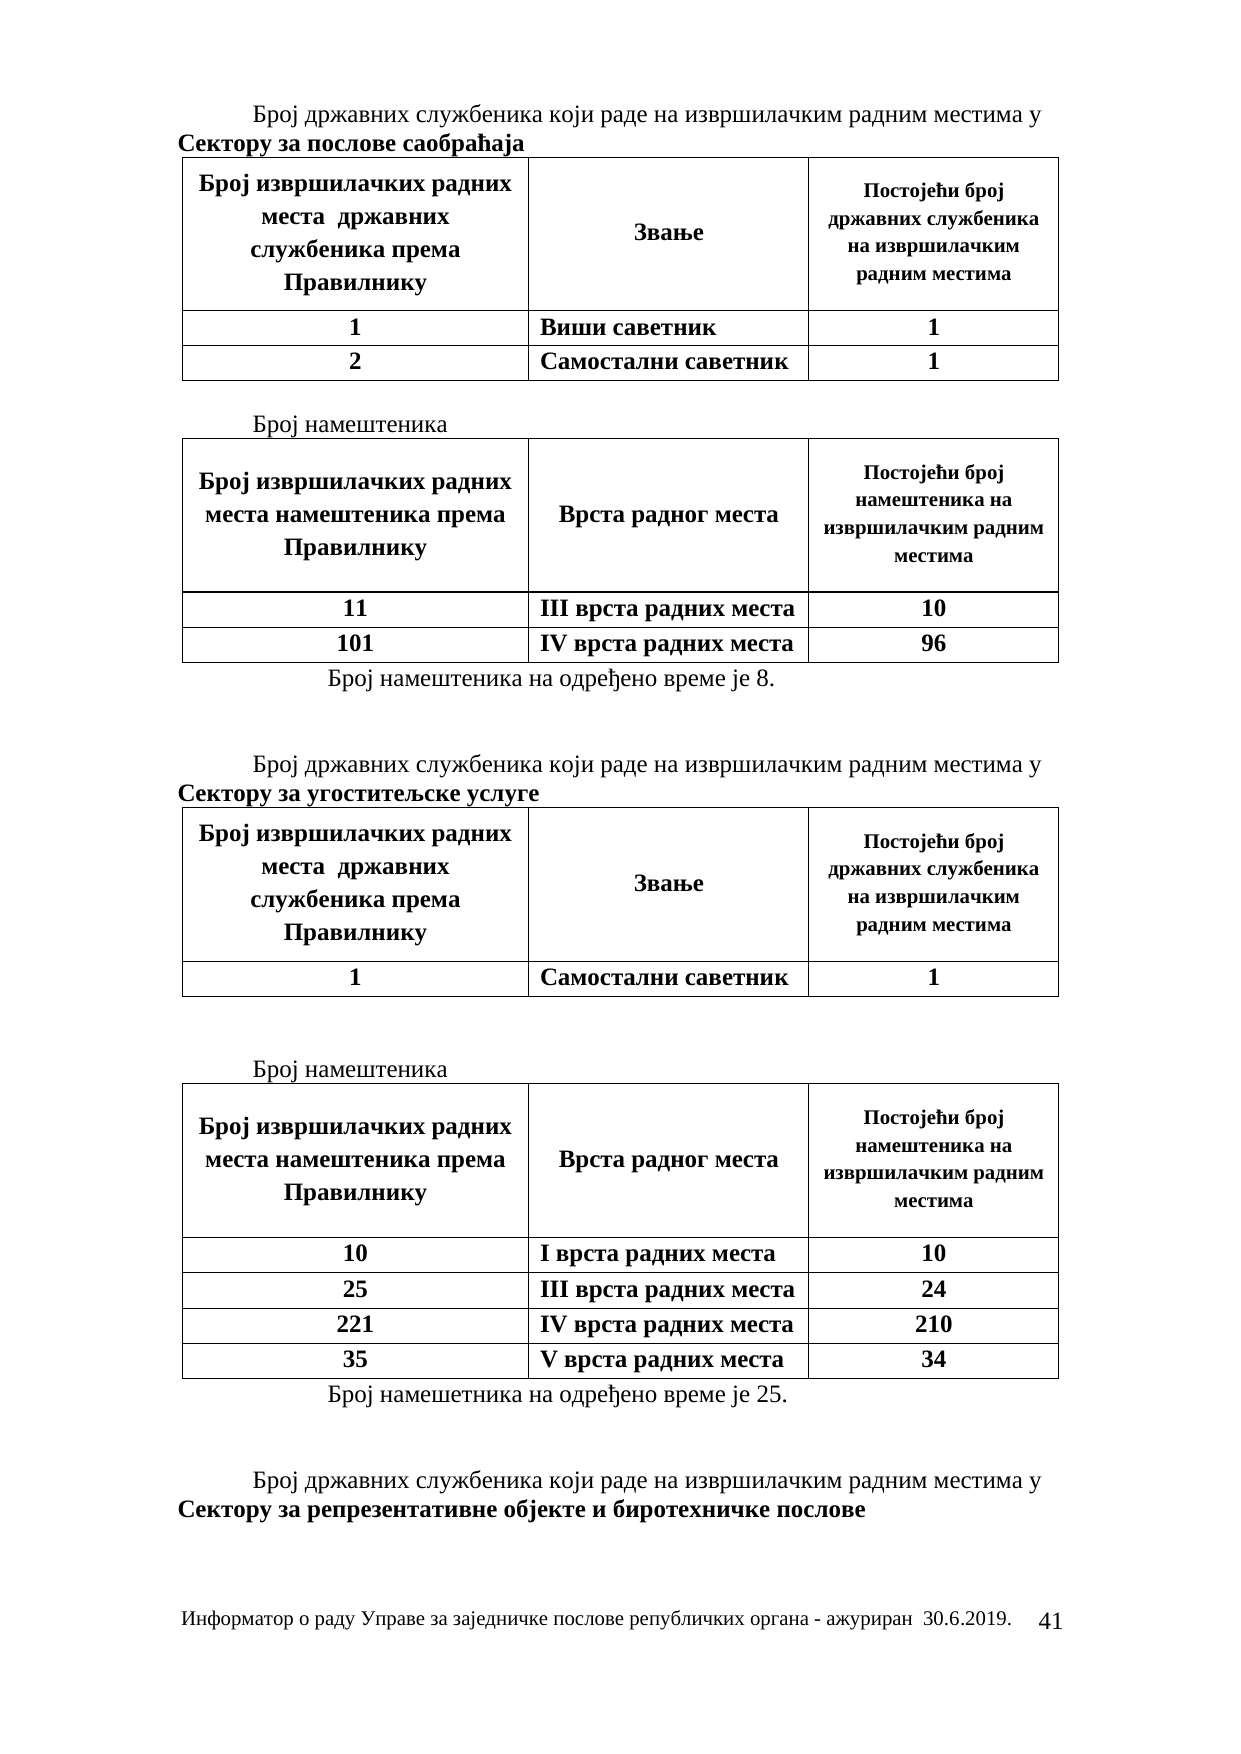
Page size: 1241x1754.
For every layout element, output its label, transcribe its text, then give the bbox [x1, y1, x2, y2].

table_cell III врста радних места [529, 593, 808, 627]
text Број намештеника [177, 409, 1063, 438]
table_cell V врста радних места [529, 1344, 808, 1378]
table_header Постојећи број државних службеника на извршилачким радним местима [809, 808, 1058, 961]
text Број намештеника [177, 1054, 1063, 1083]
table_cell Самостални саветник [529, 346, 808, 379]
table_header Број извршилачких радних места намештеника према Правилнику [183, 1084, 528, 1237]
table_header Постојећи број намештеника на извршилачким радним местима [809, 439, 1058, 591]
table_cell IV врста радних места [529, 1309, 808, 1343]
table_header Број извршилачких радних места државних службеника према Правилнику [183, 808, 528, 961]
table_cell 221 [183, 1309, 528, 1343]
table_cell 96 [809, 628, 1058, 662]
table_header Звање [529, 808, 808, 961]
table_cell 101 [183, 628, 528, 662]
table_cell 34 [809, 1344, 1058, 1378]
table_cell 2 [183, 346, 528, 379]
table_header Постојећи број намештеника на извршилачким радним местима [809, 1084, 1058, 1237]
table_cell I врста радних места [529, 1238, 808, 1272]
text Број државних службеника који раде на извршилачким радним местима у [177, 99, 1063, 128]
text Број намештeника на одређено време је 8. [177, 663, 1063, 692]
table_cell Виши саветник [529, 311, 808, 345]
table_cell 1 [809, 962, 1058, 996]
text Број државних службеника који раде на извршилачким радним местима у [177, 749, 1063, 778]
table_cell 1 [183, 962, 528, 996]
text Број државних службеника који раде на извршилачким радним местима у [177, 1466, 1063, 1494]
table_header Број извршилачких радних места намештеника према Правилнику [183, 439, 528, 591]
table_cell 10 [809, 593, 1058, 627]
table_cell 1 [809, 311, 1058, 345]
text Број намешетника на одређено време је 25. [177, 1379, 1063, 1408]
table_cell 1 [809, 346, 1058, 379]
table_header Врста радног места [529, 1084, 808, 1237]
table_cell 10 [809, 1238, 1058, 1272]
table_header Врста радног места [529, 439, 808, 591]
table_header Број извршилачких радних места државних службеника према Правилнику [183, 158, 528, 310]
table_cell IV врста радних места [529, 628, 808, 662]
table_cell 10 [183, 1238, 528, 1272]
table_cell 24 [809, 1273, 1058, 1307]
table_cell Самостални саветник [529, 962, 808, 996]
table_cell 11 [183, 593, 528, 627]
table_header Постојећи број државних службеника на извршилачким радним местима [809, 158, 1058, 310]
text Сектору за послове саобраћаја [177, 128, 1063, 157]
table_cell III врста радних места [529, 1273, 808, 1307]
table_cell 210 [809, 1309, 1058, 1343]
table_cell 25 [183, 1273, 528, 1307]
text Сектору за репрезентативне објекте и биротехничке послове [177, 1494, 1063, 1523]
text Сектору за угоститељске услуге [177, 778, 1063, 807]
table_cell 1 [183, 311, 528, 345]
table_header Звање [529, 158, 808, 310]
table_cell 35 [183, 1344, 528, 1378]
